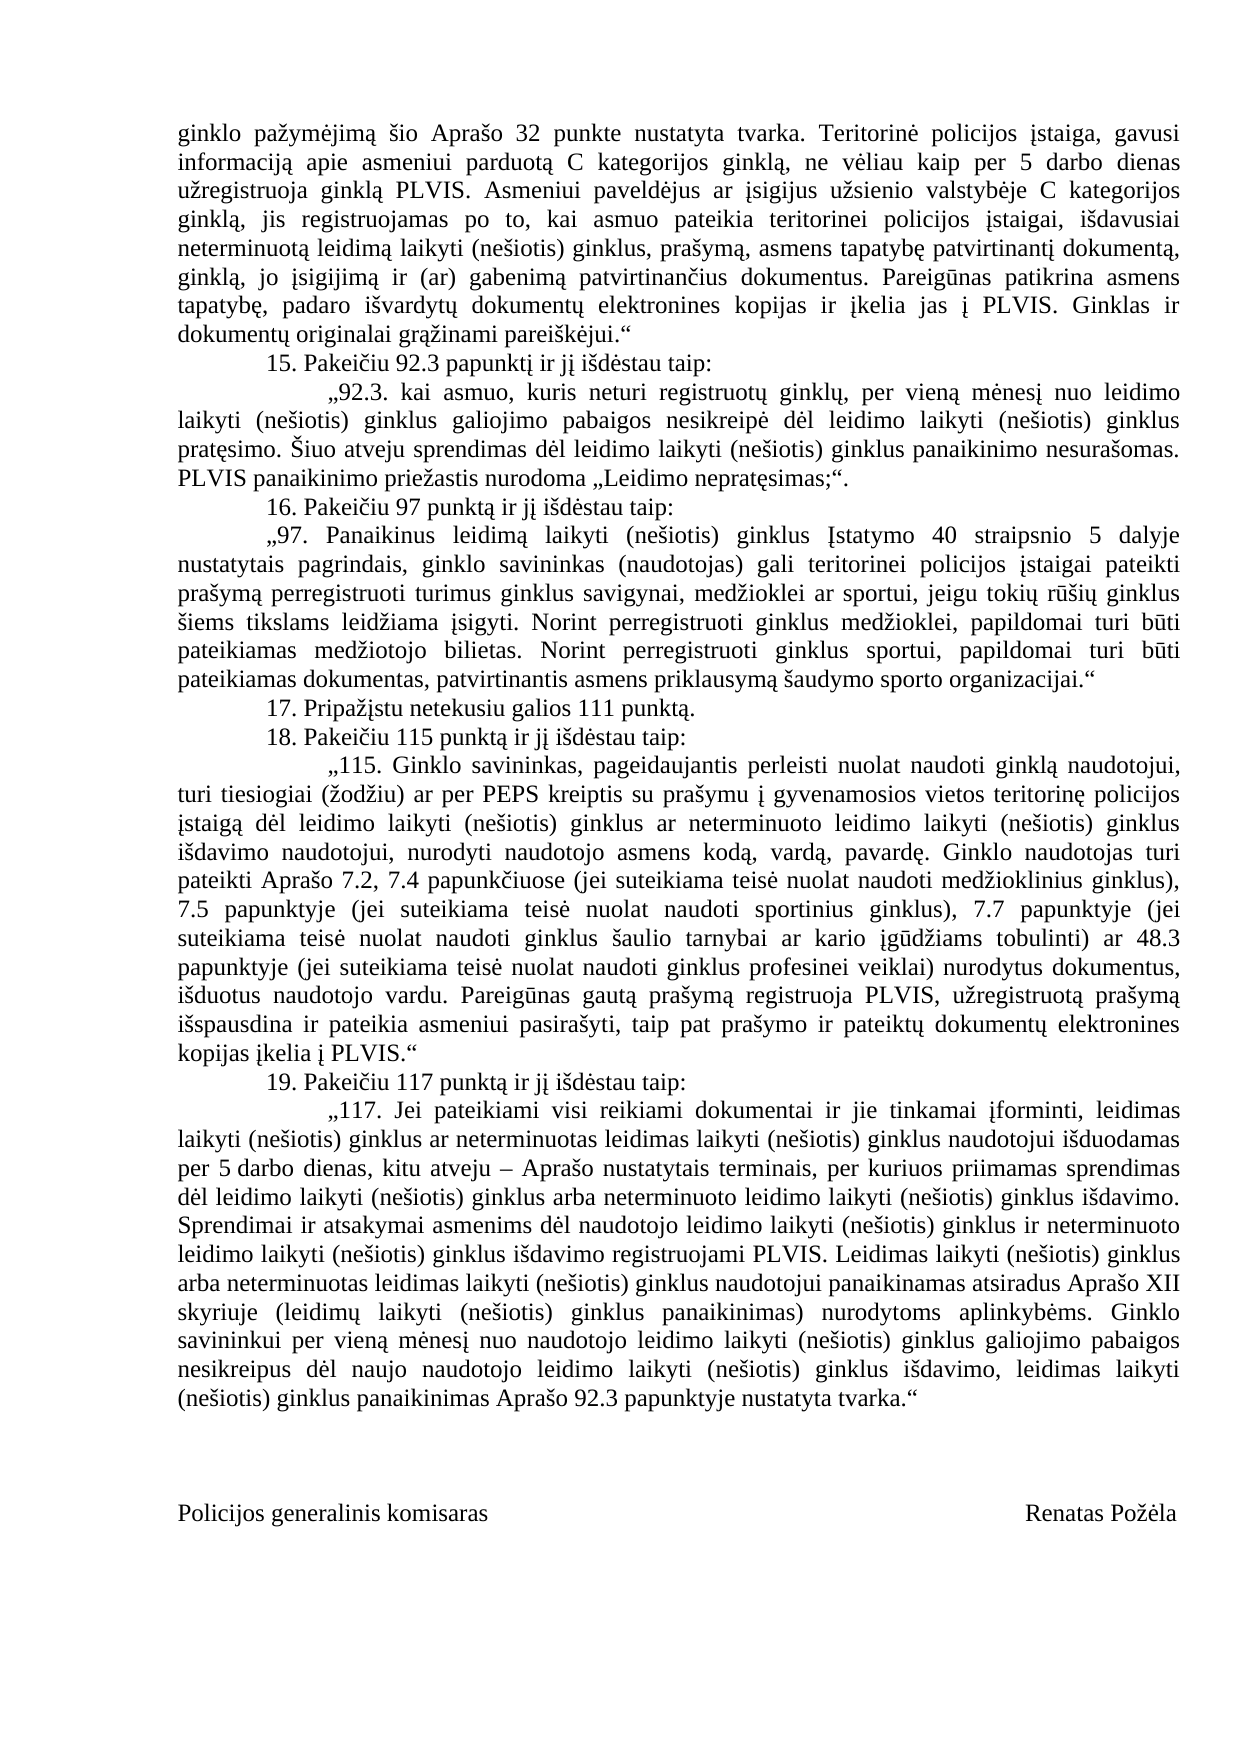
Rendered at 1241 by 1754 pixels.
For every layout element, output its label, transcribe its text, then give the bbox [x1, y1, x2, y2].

text Policijos generalinis komisaras Renatas Požėla [177, 1498, 1181, 1527]
text „97. Panaikinus leidimą laikyti (nešiotis) ginklus Įstatymo 40 straipsnio 5 dalyje nustatytais pagrindais, ginklo savininkas (naudotojas) gali teritorinei policijos įstaigai pateikti prašymą perregistruoti turimus ginklus savigynai, medžioklei ar sportui, jeigu tokių rūšių ginklus šiems tikslams leidžiama įsigyti. Norint perregistruoti ginklus medžioklei, papildomai turi būti pateikiamas medžiotojo bilietas. Norint perregistruoti ginklus sportui, papildomai turi būti pateikiamas dokumentas, patvirtinantis asmens priklausymą šaudymo sporto organizacijai.“ [177, 521, 1181, 693]
text 16. Pakeičiu 97 punktą ir jį išdėstau taip: [177, 492, 1181, 521]
text 18. Pakeičiu 115 punktą ir jį išdėstau taip: [177, 722, 1181, 751]
text 17. Pripažįstu netekusiu galios 111 punktą. [177, 693, 1181, 722]
text „115. Ginklo savininkas, pageidaujantis perleisti nuolat naudoti ginklą naudotojui, turi tiesiogiai (žodžiu) ar per PEPS kreiptis su prašymu į gyvenamosios vietos teritorinę policijos įstaigą dėl leidimo laikyti (nešiotis) ginklus ar neterminuoto leidimo laikyti (nešiotis) ginklus išdavimo naudotojui, nurodyti naudotojo asmens kodą, vardą, pavardę. Ginklo naudotojas turi pateikti Aprašo 7.2, 7.4 papunkčiuose (jei suteikiama teisė nuolat naudoti medžioklinius ginklus), 7.5 papunktyje (jei suteikiama teisė nuolat naudoti sportinius ginklus), 7.7 papunktyje (jei suteikiama teisė nuolat naudoti ginklus šaulio tarnybai ar kario įgūdžiams tobulinti) ar 48.3 papunktyje (jei suteikiama teisė nuolat naudoti ginklus profesinei veiklai) nurodytus dokumentus, išduotus naudotojo vardu. Pareigūnas gautą prašymą registruoja PLVIS, užregistruotą prašymą išspausdina ir pateikia asmeniui pasirašyti, taip pat prašymo ir pateiktų dokumentų elektronines kopijas įkelia į PLVIS.“ [177, 751, 1181, 1067]
text 15. Pakeičiu 92.3 papunktį ir jį išdėstau taip: [177, 348, 1181, 377]
text „117. Jei pateikiami visi reikiami dokumentai ir jie tinkamai įforminti, leidimas laikyti (nešiotis) ginklus ar neterminuotas leidimas laikyti (nešiotis) ginklus naudotojui išduodamas per 5 darbo dienas, kitu atveju – Aprašo nustatytais terminais, per kuriuos priimamas sprendimas dėl leidimo laikyti (nešiotis) ginklus arba neterminuoto leidimo laikyti (nešiotis) ginklus išdavimo. Sprendimai ir atsakymai asmenims dėl naudotojo leidimo laikyti (nešiotis) ginklus ir neterminuoto leidimo laikyti (nešiotis) ginklus išdavimo registruojami PLVIS. Leidimas laikyti (nešiotis) ginklus arba neterminuotas leidimas laikyti (nešiotis) ginklus naudotojui panaikinamas atsiradus Aprašo XII skyriuje (leidimų laikyti (nešiotis) ginklus panaikinimas) nurodytoms aplinkybėms. Ginklo savininkui per vieną mėnesį nuo naudotojo leidimo laikyti (nešiotis) ginklus galiojimo pabaigos nesikreipus dėl naujo naudotojo leidimo laikyti (nešiotis) ginklus išdavimo, leidimas laikyti (nešiotis) ginklus panaikinimas Aprašo 92.3 papunktyje nustatyta tvarka.“ [177, 1096, 1181, 1412]
text „92.3. kai asmuo, kuris neturi registruotų ginklų, per vieną mėnesį nuo leidimo laikyti (nešiotis) ginklus galiojimo pabaigos nesikreipė dėl leidimo laikyti (nešiotis) ginklus pratęsimo. Šiuo atveju sprendimas dėl leidimo laikyti (nešiotis) ginklus panaikinimo nesurašomas. PLVIS panaikinimo priežastis nurodoma „Leidimo nepratęsimas;“. [177, 377, 1181, 492]
text ginklo pažymėjimą šio Aprašo 32 punkte nustatyta tvarka. Teritorinė policijos įstaiga, gavusi informaciją apie asmeniui parduotą C kategorijos ginklą, ne vėliau kaip per 5 darbo dienas užregistruoja ginklą PLVIS. Asmeniui paveldėjus ar įsigijus užsienio valstybėje C kategorijos ginklą, jis registruojamas po to, kai asmuo pateikia teritorinei policijos įstaigai, išdavusiai neterminuotą leidimą laikyti (nešiotis) ginklus, prašymą, asmens tapatybę patvirtinantį dokumentą, ginklą, jo įsigijimą ir (ar) gabenimą patvirtinančius dokumentus. Pareigūnas patikrina asmens tapatybę, padaro išvardytų dokumentų elektronines kopijas ir įkelia jas į PLVIS. Ginklas ir dokumentų originalai grąžinami pareiškėjui.“ [177, 118, 1181, 348]
text 19. Pakeičiu 117 punktą ir jį išdėstau taip: [177, 1067, 1181, 1096]
